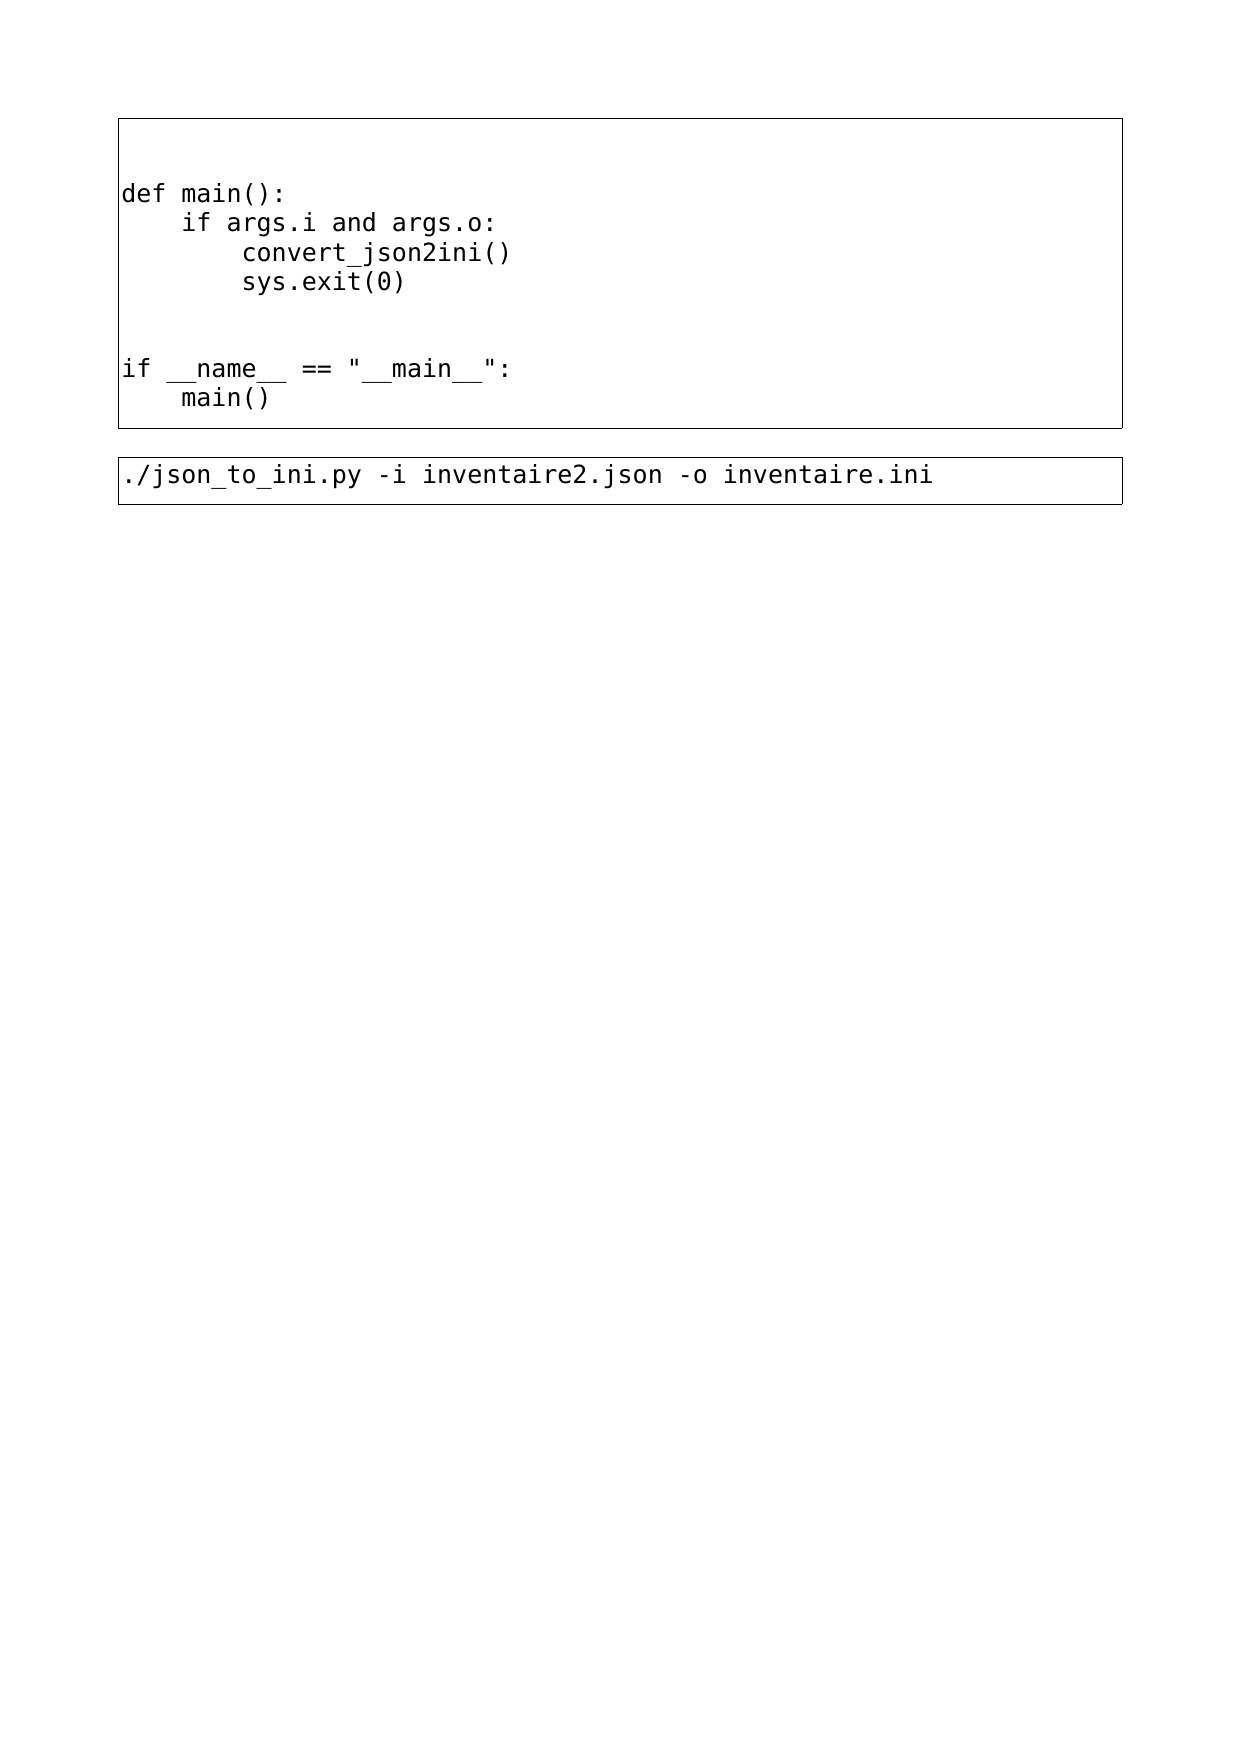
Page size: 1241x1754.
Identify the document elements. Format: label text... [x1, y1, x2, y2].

table_header ./json_to_ini.py -i inventaire2.json -o inventaire.ini [119, 458, 1122, 504]
table_header def main(): if args.i and args.o: convert_json2ini() sys.exit(0) if __name__ == "__main__": main() [119, 119, 1122, 427]
